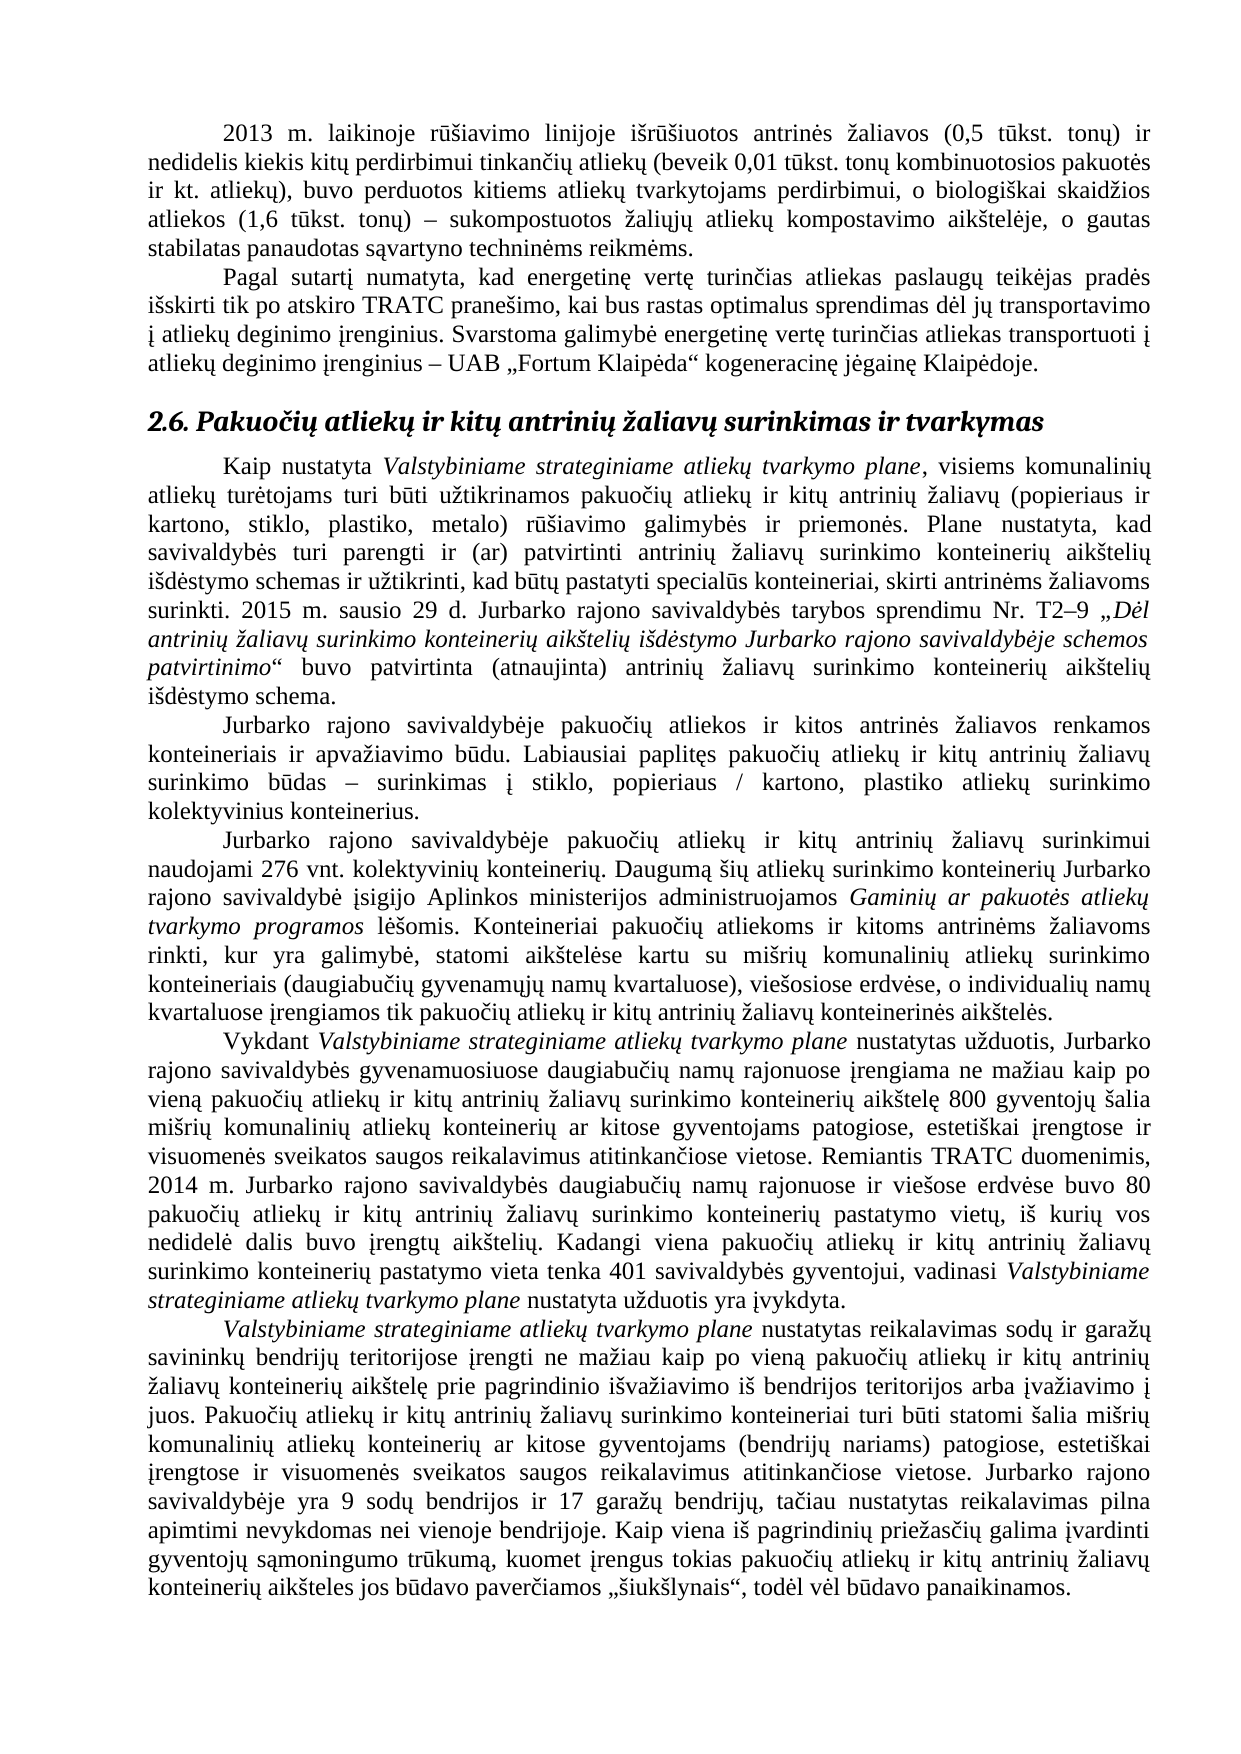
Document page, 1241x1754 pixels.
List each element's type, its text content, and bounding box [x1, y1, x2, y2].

text Kaip nustatyta Valstybiniame strateginiame atliekų tvarkymo plane, visiems komunalinių atliekų turėtojams turi būti užtikrinamos pakuočių atliekų ir kitų antrinių žaliavų (popieriaus ir kartono, stiklo, plastiko, metalo) rūšiavimo galimybės ir priemonės. Plane nustatyta, kad savivaldybės turi parengti ir (ar) patvirtinti antrinių žaliavų surinkimo konteinerių aikštelių išdėstymo schemas ir užtikrinti, kad būtų pastatyti specialūs konteineriai, skirti antrinėms žaliavoms surinkti. 2015 m. sausio 29 d. Jurbarko rajono savivaldybės tarybos sprendimu Nr. T2–9 „Dėl antrinių žaliavų surinkimo konteinerių aikštelių išdėstymo Jurbarko rajono savivaldybėje schemos patvirtinimo“ buvo patvirtinta (atnaujinta) antrinių žaliavų surinkimo konteinerių aikštelių išdėstymo schema. [148, 451, 1152, 710]
subtitle 2.6. Pakuočių atliekų ir kitų antrinių žaliavų surinkimas ir tvarkymas [148, 406, 1152, 439]
text Valstybiniame strateginiame atliekų tvarkymo plane nustatytas reikalavimas sodų ir garažų savininkų bendrijų teritorijose įrengti ne mažiau kaip po vieną pakuočių atliekų ir kitų antrinių žaliavų konteinerių aikštelę prie pagrindinio išvažiavimo iš bendrijos teritorijos arba įvažiavimo į juos. Pakuočių atliekų ir kitų antrinių žaliavų surinkimo konteineriai turi būti statomi šalia mišrių komunalinių atliekų konteinerių ar kitose gyventojams (bendrijų nariams) patogiose, estetiškai įrengtose ir visuomenės sveikatos saugos reikalavimus atitinkančiose vietose. Jurbarko rajono savivaldybėje yra 9 sodų bendrijos ir 17 garažų bendrijų, tačiau nustatytas reikalavimas pilna apimtimi nevykdomas nei vienoje bendrijoje. Kaip viena iš pagrindinių priežasčių galima įvardinti gyventojų sąmoningumo trūkumą, kuomet įrengus tokias pakuočių atliekų ir kitų antrinių žaliavų konteinerių aikšteles jos būdavo paverčiamos „šiukšlynais“, todėl vėl būdavo panaikinamos. [148, 1314, 1152, 1601]
text Jurbarko rajono savivaldybėje pakuočių atliekos ir kitos antrinės žaliavos renkamos konteineriais ir apvažiavimo būdu. Labiausiai paplitęs pakuočių atliekų ir kitų antrinių žaliavų surinkimo būdas – surinkimas į stiklo, popieriaus / kartono, plastiko atliekų surinkimo kolektyvinius konteinerius. [148, 710, 1152, 825]
text Pagal sutartį numatyta, kad energetinę vertę turinčias atliekas paslaugų teikėjas pradės išskirti tik po atskiro TRATC pranešimo, kai bus rastas optimalus sprendimas dėl jų transportavimo į atliekų deginimo įrenginius. Svarstoma galimybė energetinę vertę turinčias atliekas transportuoti į atliekų deginimo įrenginius – UAB „Fortum Klaipėda“ kogeneracinę jėgainę Klaipėdoje. [148, 262, 1152, 377]
text 2013 m. laikinoje rūšiavimo linijoje išrūšiuotos antrinės žaliavos (0,5 tūkst. tonų) ir nedidelis kiekis kitų perdirbimui tinkančių atliekų (beveik 0,01 tūkst. tonų kombinuotosios pakuotės ir kt. atliekų), buvo perduotos kitiems atliekų tvarkytojams perdirbimui, o biologiškai skaidžios atliekos (1,6 tūkst. tonų) – sukompostuotos žaliųjų atliekų kompostavimo aikštelėje, o gautas stabilatas panaudotas sąvartyno techninėms reikmėms. [148, 118, 1152, 262]
text Jurbarko rajono savivaldybėje pakuočių atliekų ir kitų antrinių žaliavų surinkimui naudojami 276 vnt. kolektyvinių konteinerių. Daugumą šių atliekų surinkimo konteinerių Jurbarko rajono savivaldybė įsigijo Aplinkos ministerijos administruojamos Gaminių ar pakuotės atliekų tvarkymo programos lėšomis. Konteineriai pakuočių atliekoms ir kitoms antrinėms žaliavoms rinkti, kur yra galimybė, statomi aikštelėse kartu su mišrių komunalinių atliekų surinkimo konteineriais (daugiabučių gyvenamųjų namų kvartaluose), viešosiose erdvėse, o individualių namų kvartaluose įrengiamos tik pakuočių atliekų ir kitų antrinių žaliavų konteinerinės aikštelės. [148, 825, 1152, 1026]
text Vykdant Valstybiniame strateginiame atliekų tvarkymo plane nustatytas užduotis, Jurbarko rajono savivaldybės gyvenamuosiuose daugiabučių namų rajonuose įrengiama ne mažiau kaip po vieną pakuočių atliekų ir kitų antrinių žaliavų surinkimo konteinerių aikštelę 800 gyventojų šalia mišrių komunalinių atliekų konteinerių ar kitose gyventojams patogiose, estetiškai įrengtose ir visuomenės sveikatos saugos reikalavimus atitinkančiose vietose. Remiantis TRATC duomenimis, 2014 m. Jurbarko rajono savivaldybės daugiabučių namų rajonuose ir viešose erdvėse buvo 80 pakuočių atliekų ir kitų antrinių žaliavų surinkimo konteinerių pastatymo vietų, iš kurių vos nedidelė dalis buvo įrengtų aikštelių. Kadangi viena pakuočių atliekų ir kitų antrinių žaliavų surinkimo konteinerių pastatymo vieta tenka 401 savivaldybės gyventojui, vadinasi Valstybiniame strateginiame atliekų tvarkymo plane nustatyta užduotis yra įvykdyta. [148, 1026, 1152, 1314]
